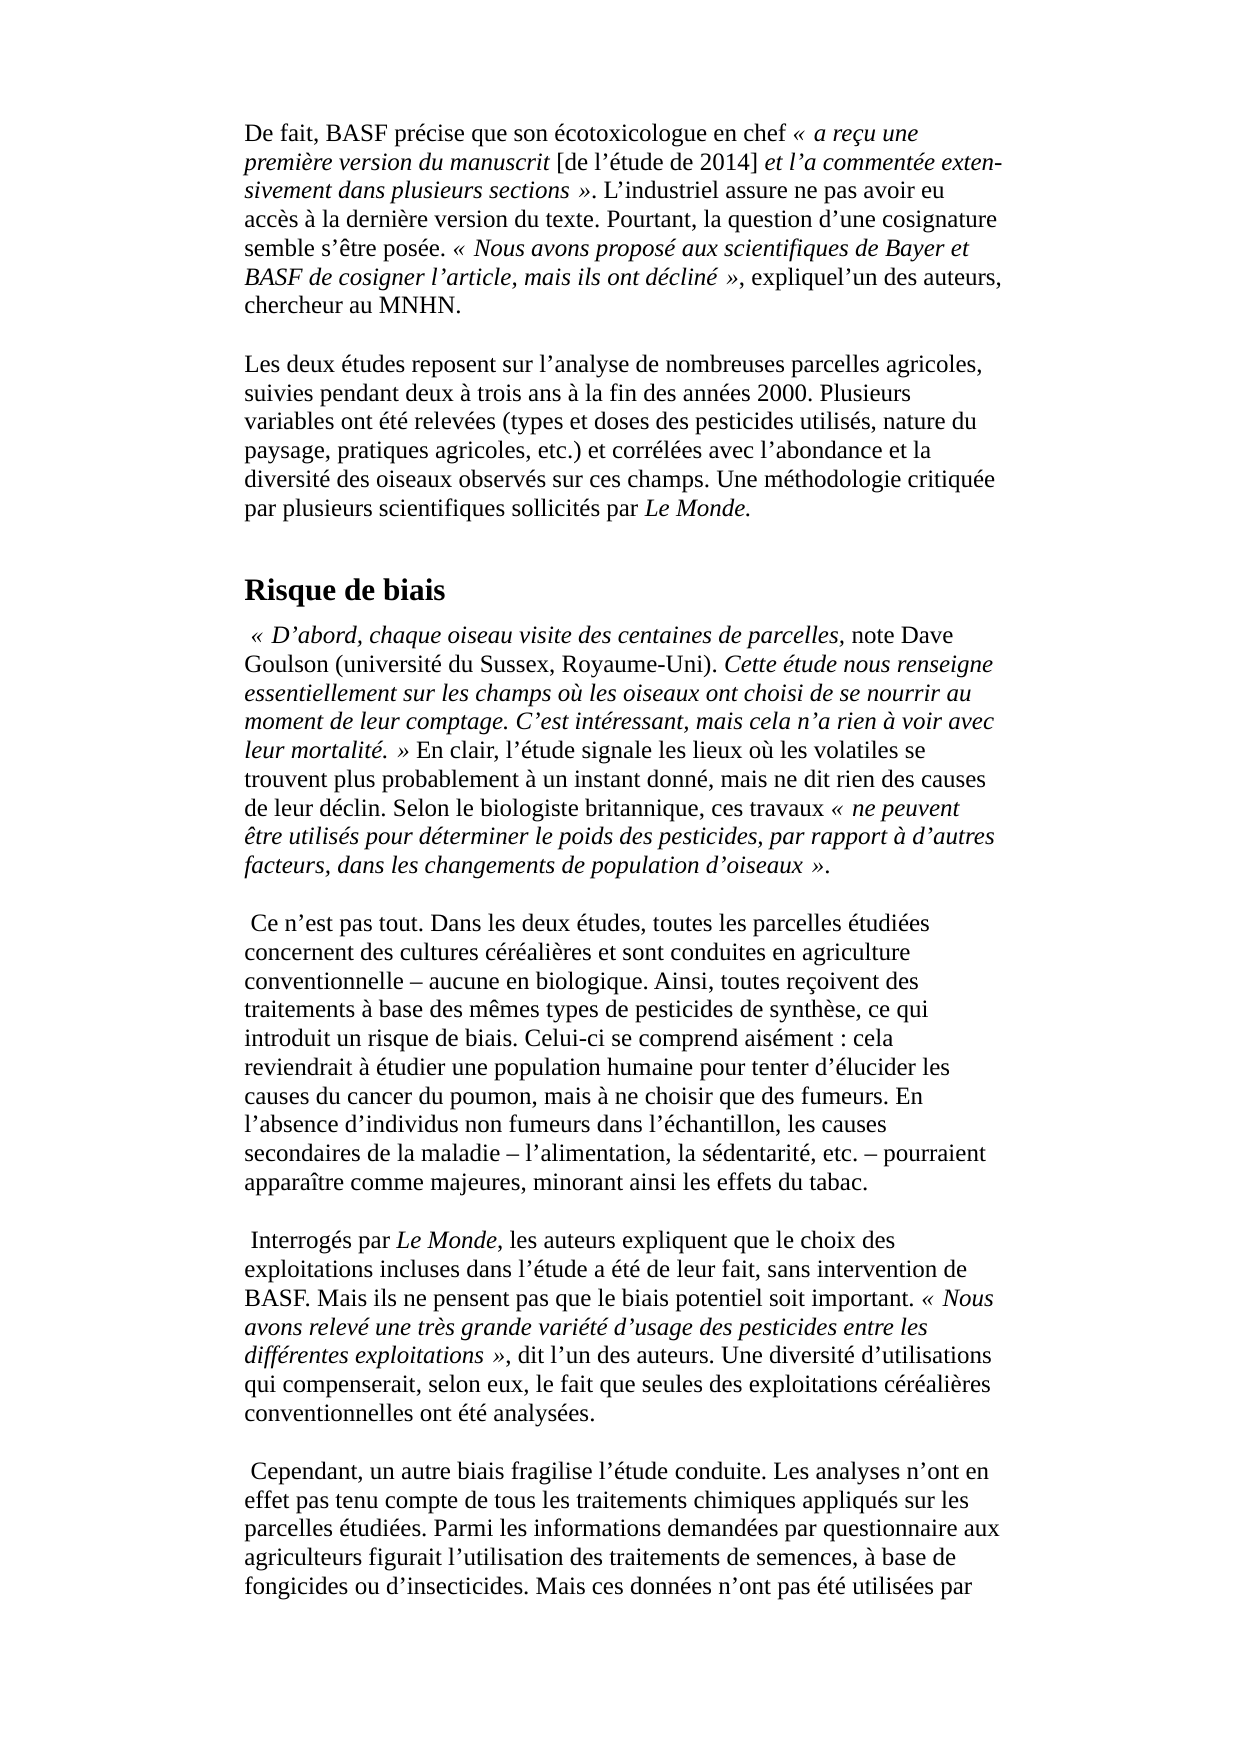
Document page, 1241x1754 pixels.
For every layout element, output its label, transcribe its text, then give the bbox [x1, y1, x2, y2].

text De fait, BASF précise que son écotoxicologue en chef « a reçu une première version du manuscrit [de l’étude de 2014] et l’a commentée exten­sivement dans plusieurs sections ». L’industriel assure ne pas avoir eu accès à la dernière version du texte. Pourtant, la question d’une co­signature semble s’être posée. « Nous avons proposé aux scientifiques de Bayer et BASF de cosigner l’article, mais ils ont décliné », expliquel’un des auteurs, chercheur au MNHN. [244, 118, 1004, 319]
text « D’abord, chaque oiseau visite des centaines de parcelles, note Dave Goulson (université du ­Sussex, Royaume-Uni). Cette étude nous renseigne essentiellement sur les champs où les oiseaux ont choisi de se nourrir au moment de leur comptage. C’est intéressant, mais cela n’a rien à voir avec leur mortalité. » En clair, l’étude signale les lieux où les volatiles se trouvent plus probablement à un instant donné, mais ne dit rien des causes de leur déclin. Selon le biologiste britannique, ces travaux « ne peuvent être utilisés pour déterminer le poids des pesticides, par rapport à d’autres facteurs, dans les changements de population d’oiseaux ». [244, 620, 1004, 879]
text Interrogés par Le Monde, les auteurs expliquent que le choix des exploitations incluses dans l’étude a été de leur fait, sans intervention de BASF. Mais ils ne pensent pas que le biais potentiel soit important. « Nous avons relevé une très grande variété d’usage des pesticides entre les différentes exploitations », dit l’un des auteurs. Une diversité d’utilisations qui compenserait, selon eux, le fait que seules des exploitations céréalières conventionnelles ont été analysées. [244, 1225, 1004, 1427]
text Cependant, un autre biais fragilise l’étude ­conduite. Les analyses n’ont en effet pas tenu compte de tous les traitements chimiques appliqués sur les parcelles étudiées. Parmi les informations demandées par questionnaire aux agriculteurs figurait l’utilisation des traitements de semences, à base de fongicides ou d’insecticides. Mais ces données n’ont pas été utilisées par [244, 1456, 1004, 1600]
text Les deux études reposent sur l’analyse de nombreuses parcelles agricoles, suivies pendant deux à trois ans à la fin des années 2000. Plusieurs variables ont été relevées (types et doses des pesticides utilisés, nature du paysage, pratiques agricoles, etc.) et corrélées avec l’abondance et la diversité des oiseaux observés sur ces champs. Une méthodologie critiquée par plusieurs scientifiques sollicités par Le Monde. [244, 349, 1004, 521]
subtitle Risque de biais [244, 572, 1004, 608]
text Ce n’est pas tout. Dans les deux études, toutes les parcelles étudiées concernent des cultures céréalières et sont conduites en agriculture conventionnelle – aucune en biologique. Ainsi, toutes reçoivent des traitements à base des mêmes types de pesticides de synthèse, ce qui introduit un risque de biais. Celui-ci se comprend aisément : cela reviendrait à étudier une population humaine pour tenter d’élucider les causes du cancer du poumon, mais à ne choisir que des fumeurs. En l’absence d’individus non fumeurs dans l’échantillon, les causes secondaires de la maladie – l’alimentation, la sédentarité, etc. – pourraient apparaître comme majeures, minorant ainsi les effets du tabac. [244, 908, 1004, 1196]
